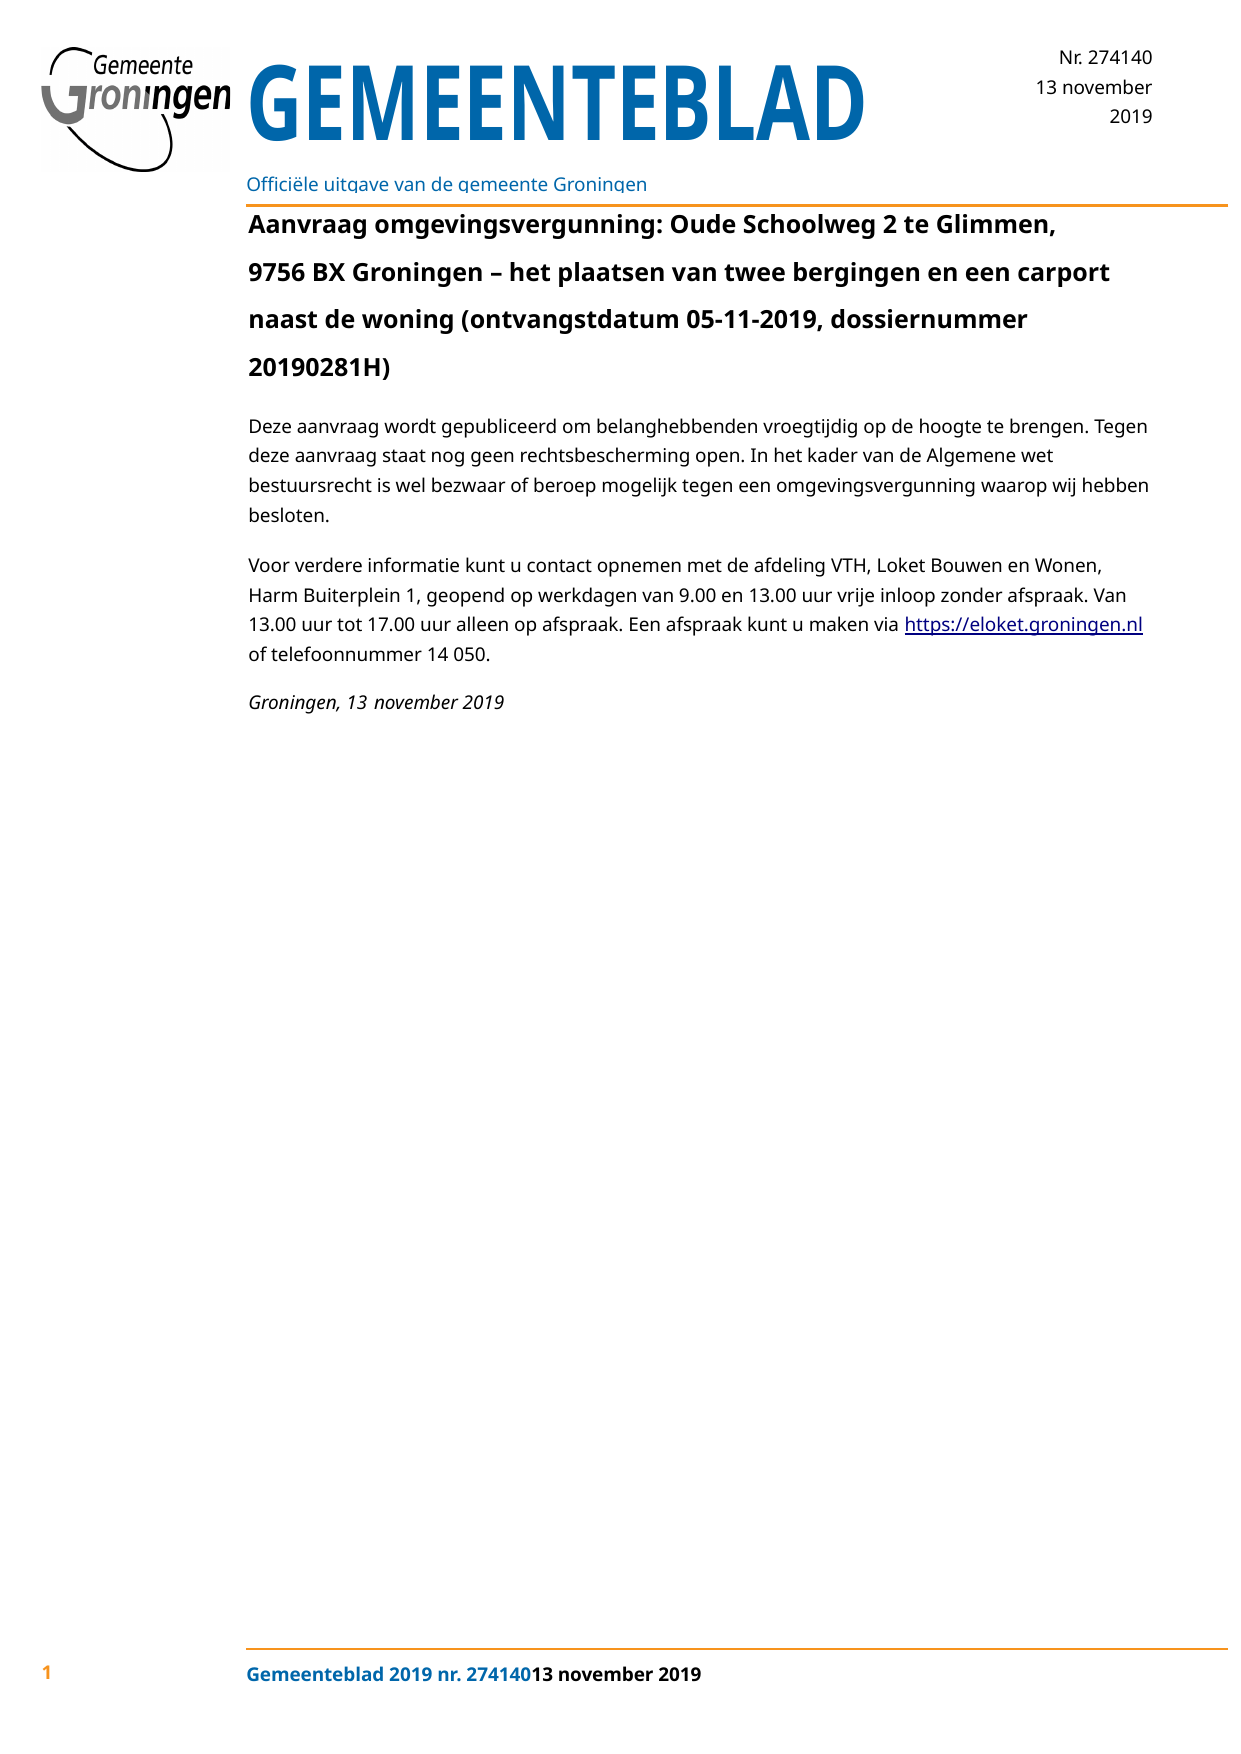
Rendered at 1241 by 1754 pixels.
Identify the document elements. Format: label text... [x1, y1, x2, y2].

picture [41, 47, 231, 172]
text Aanvraag omgevingsvergunning: Oude Schoolweg 2 te Glimmen, 9756 BX Groningen – het plaatsen van twee bergingen en een carport naast de woning (ontvangstdatum 05-11-2019, dossiernummer 20190281H) [248, 207, 1152, 384]
text Deze aanvraag wordt gepubliceerd om belanghebbenden vroegtijdig op de hoogte te brengen. Tegen deze aanvraag staat nog geen rechtsbescherming open. In het kader van de Algemene wet bestuursrecht is wel bezwaar of beroep mogelijk tegen een omgevingsvergunning waarop wij hebben besloten. [248, 413, 1152, 528]
text Groningen, 13 november 2019 [248, 689, 1152, 714]
text Voor verdere informatie kunt u contact opnemen met de afdeling VTH, Loket Bouwen en Wonen, Harm Buiterplein 1, geopend op werkdagen van 9.00 en 13.00 uur vrije inloop zonder afspraak. Van 13.00 uur tot 17.00 uur alleen op afspraak. Een afspraak kunt u maken via https://eloket.groningen.nl of telefoonnummer 14 050. [248, 552, 1152, 667]
